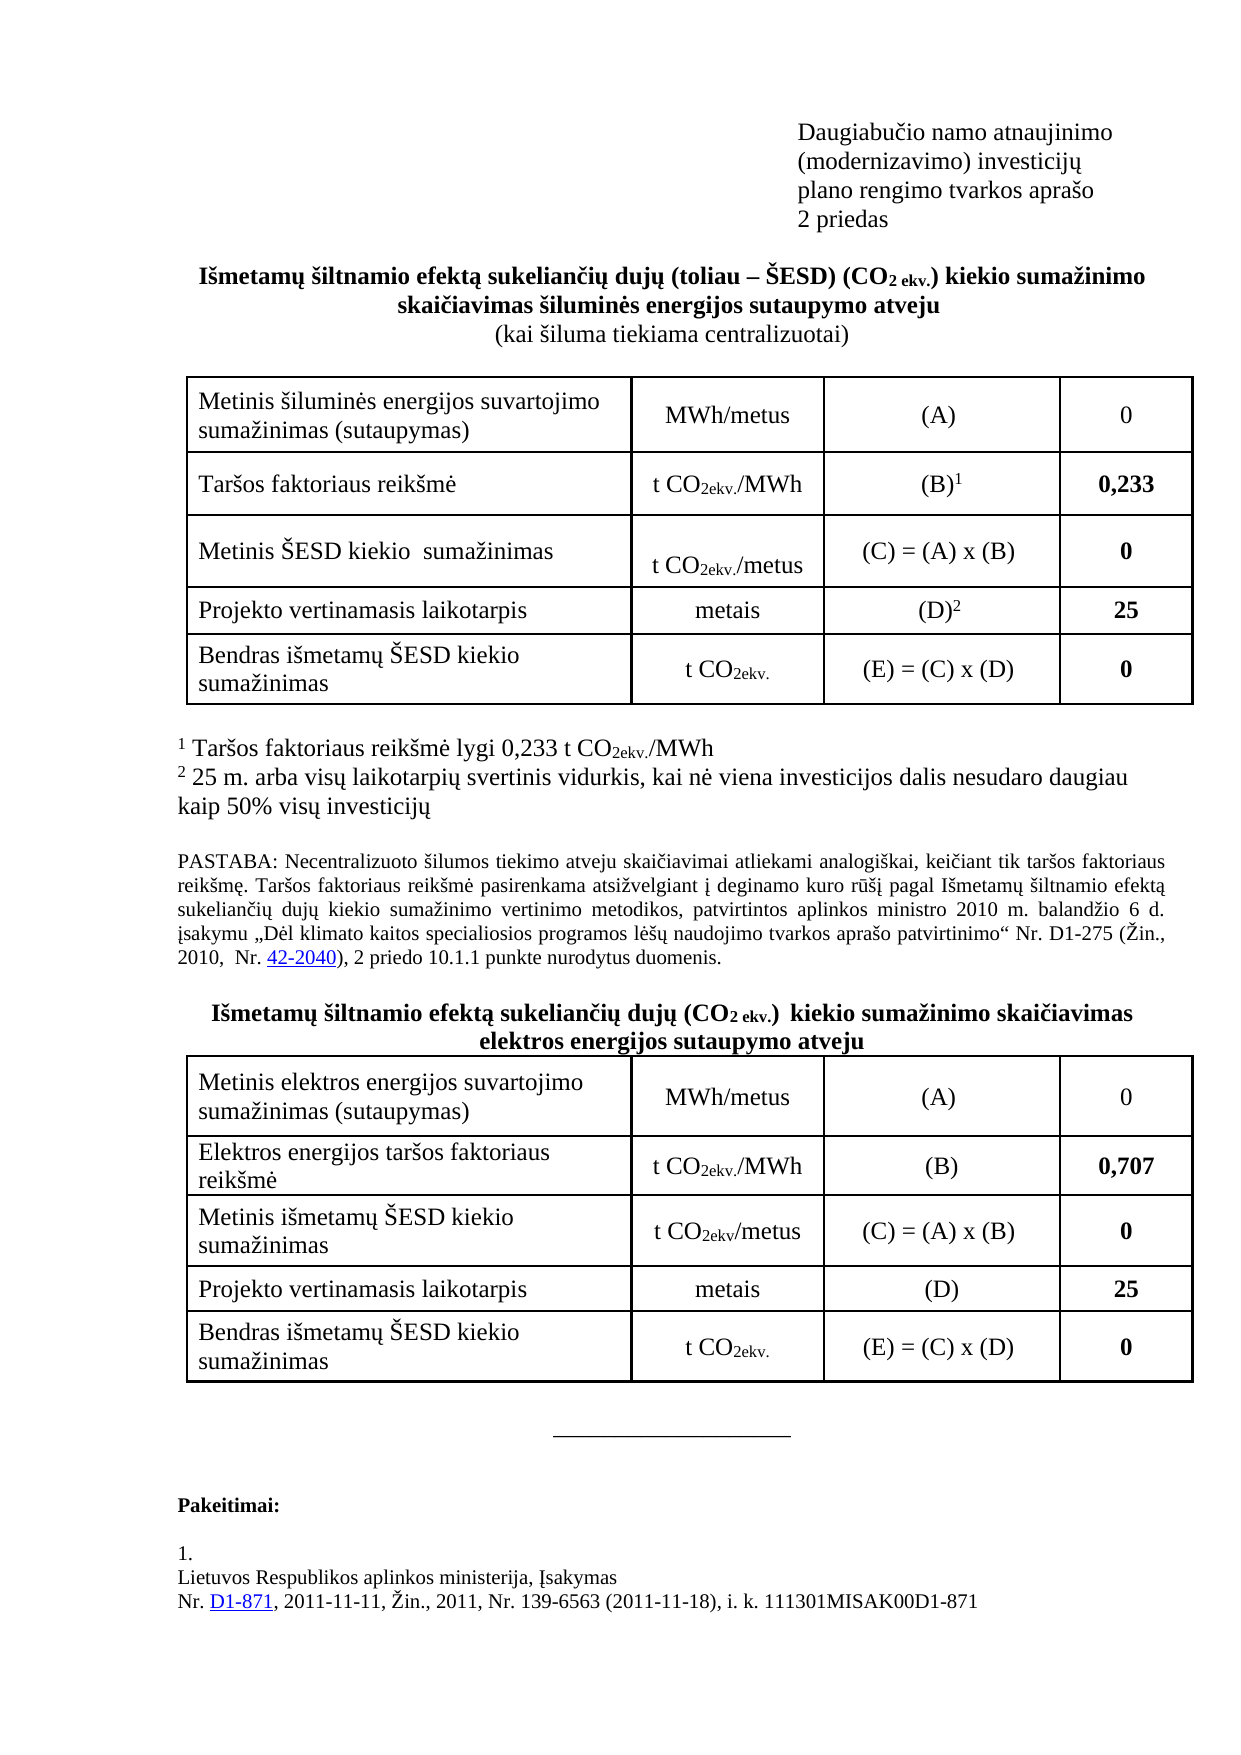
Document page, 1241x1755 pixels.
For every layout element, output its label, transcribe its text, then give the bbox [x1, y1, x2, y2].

table_cell (E) = (C) x (D) [825, 635, 1059, 703]
table_cell Elektros energijos taršos faktoriaus reikšmė [188, 1137, 630, 1194]
table_cell t CO2ekv./metus [633, 516, 823, 586]
table_header Metinis šiluminės energijos suvartojimo sumažinimas (sutaupymas) [188, 378, 630, 451]
table_header 0 [1061, 1057, 1191, 1135]
table_cell t CO2ekv. [633, 635, 823, 703]
table_cell t CO2ekv./MWh [633, 453, 823, 514]
table_cell Projekto vertinamasis laikotarpis [188, 1267, 630, 1310]
table_cell 25 [1061, 1267, 1191, 1310]
text Daugiabučio namo atnaujinimo [177, 117, 1167, 146]
table_cell 25 [1061, 588, 1191, 632]
text PASTABA: Necentralizuoto šilumos tiekimo atveju skaičiavimai atliekami analogiškai, keičiant tik taršos faktoriaus reikšmę. Taršos faktoriaus reikšmė pasirenkama atsižvelgiant į deginamo kuro rūšį pagal Išmetamų šiltnamio efektą sukeliančių dujų kiekio sumažinimo vertinimo metodikos, patvirtintos aplinkos ministro 2010 m. balandžio 6 d. įsakymu „Dėl klimato kaitos specialiosios programos lėšų naudojimo tvarkos aprašo patvirtinimo“ Nr. D1-275 (Žin., 2010, Nr. 42-2040), 2 priedo 10.1.1 punkte nurodytus duomenis. [177, 848, 1167, 969]
table_cell 0,707 [1061, 1137, 1191, 1194]
table_cell metais [633, 1267, 823, 1310]
table_header (A) [825, 1057, 1059, 1135]
table_cell (E) = (C) x (D) [825, 1312, 1059, 1380]
table_header MWh/metus [633, 378, 823, 451]
text Lietuvos Respublikos aplinkos ministerija, Įsakymas [177, 1565, 1167, 1589]
table_cell t CO2ekv/metus [633, 1196, 823, 1265]
text Išmetamų šiltnamio efektą sukeliančių dujų (CO2 ekv.) kiekio sumažinimo skaičiavimas elektros energijos sutaupymo atveju [177, 998, 1167, 1055]
text Pakeitimai: [177, 1493, 1167, 1517]
text Nr. D1-871, 2011-11-11, Žin., 2011, Nr. 139-6563 (2011-11-18), i. k. 111301MISAK00D1-871 [177, 1589, 1167, 1613]
table_cell Projekto vertinamasis laikotarpis [188, 588, 630, 632]
table_cell (B) [825, 1137, 1059, 1194]
table_header Metinis elektros energijos suvartojimo sumažinimas (sutaupymas) [188, 1057, 630, 1135]
text ___________________ [177, 1411, 1167, 1440]
text 2 priedas [177, 204, 1167, 232]
table_cell 0,233 [1061, 453, 1191, 514]
text 1 Taršos faktoriaus reikšmė lygi 0,233 t CO2ekv./MWh [177, 733, 1167, 762]
text 2 25 m. arba visų laikotarpių svertinis vidurkis, kai nė viena investicijos dalis nesudaro daugiau kaip 50% visų investicijų [177, 762, 1167, 820]
table_cell t CO2ekv. [633, 1312, 823, 1380]
table_header MWh/metus [633, 1057, 823, 1135]
text (kai šiluma tiekiama centralizuotai) [177, 319, 1167, 347]
table_cell (D)2 [825, 588, 1059, 632]
table_cell Bendras išmetamų ŠESD kiekio sumažinimas [188, 635, 630, 703]
table_cell metais [633, 588, 823, 632]
table_cell Taršos faktoriaus reikšmė [188, 453, 630, 514]
table_cell Metinis ŠESD kiekio sumažinimas [188, 516, 630, 586]
table_cell 0 [1061, 1312, 1191, 1380]
text plano rengimo tvarkos aprašo [177, 175, 1167, 204]
text (modernizavimo) investicijų [177, 146, 1167, 175]
table_cell t CO2ekv./MWh [633, 1137, 823, 1194]
table_header (A) [825, 378, 1059, 451]
table_cell 0 [1061, 516, 1191, 586]
table_cell (C) = (A) x (B) [825, 516, 1059, 586]
table_cell 0 [1061, 1196, 1191, 1265]
text Išmetamų šiltnamio efektą sukeliančių dujų (toliau ‒ ŠESD) (CO2 ekv.) kiekio sumažinimo skaičiavimas šiluminės energijos sutaupymo atveju [177, 261, 1167, 319]
table_header 0 [1061, 378, 1191, 451]
table_cell Metinis išmetamų ŠESD kiekio sumažinimas [188, 1196, 630, 1265]
table_cell 0 [1061, 635, 1191, 703]
table_cell (B)1 [825, 453, 1059, 514]
table_cell (D) [825, 1267, 1059, 1310]
text 1. [177, 1541, 1167, 1565]
table_cell (C) = (A) x (B) [825, 1196, 1059, 1265]
table_cell Bendras išmetamų ŠESD kiekio sumažinimas [188, 1312, 630, 1380]
